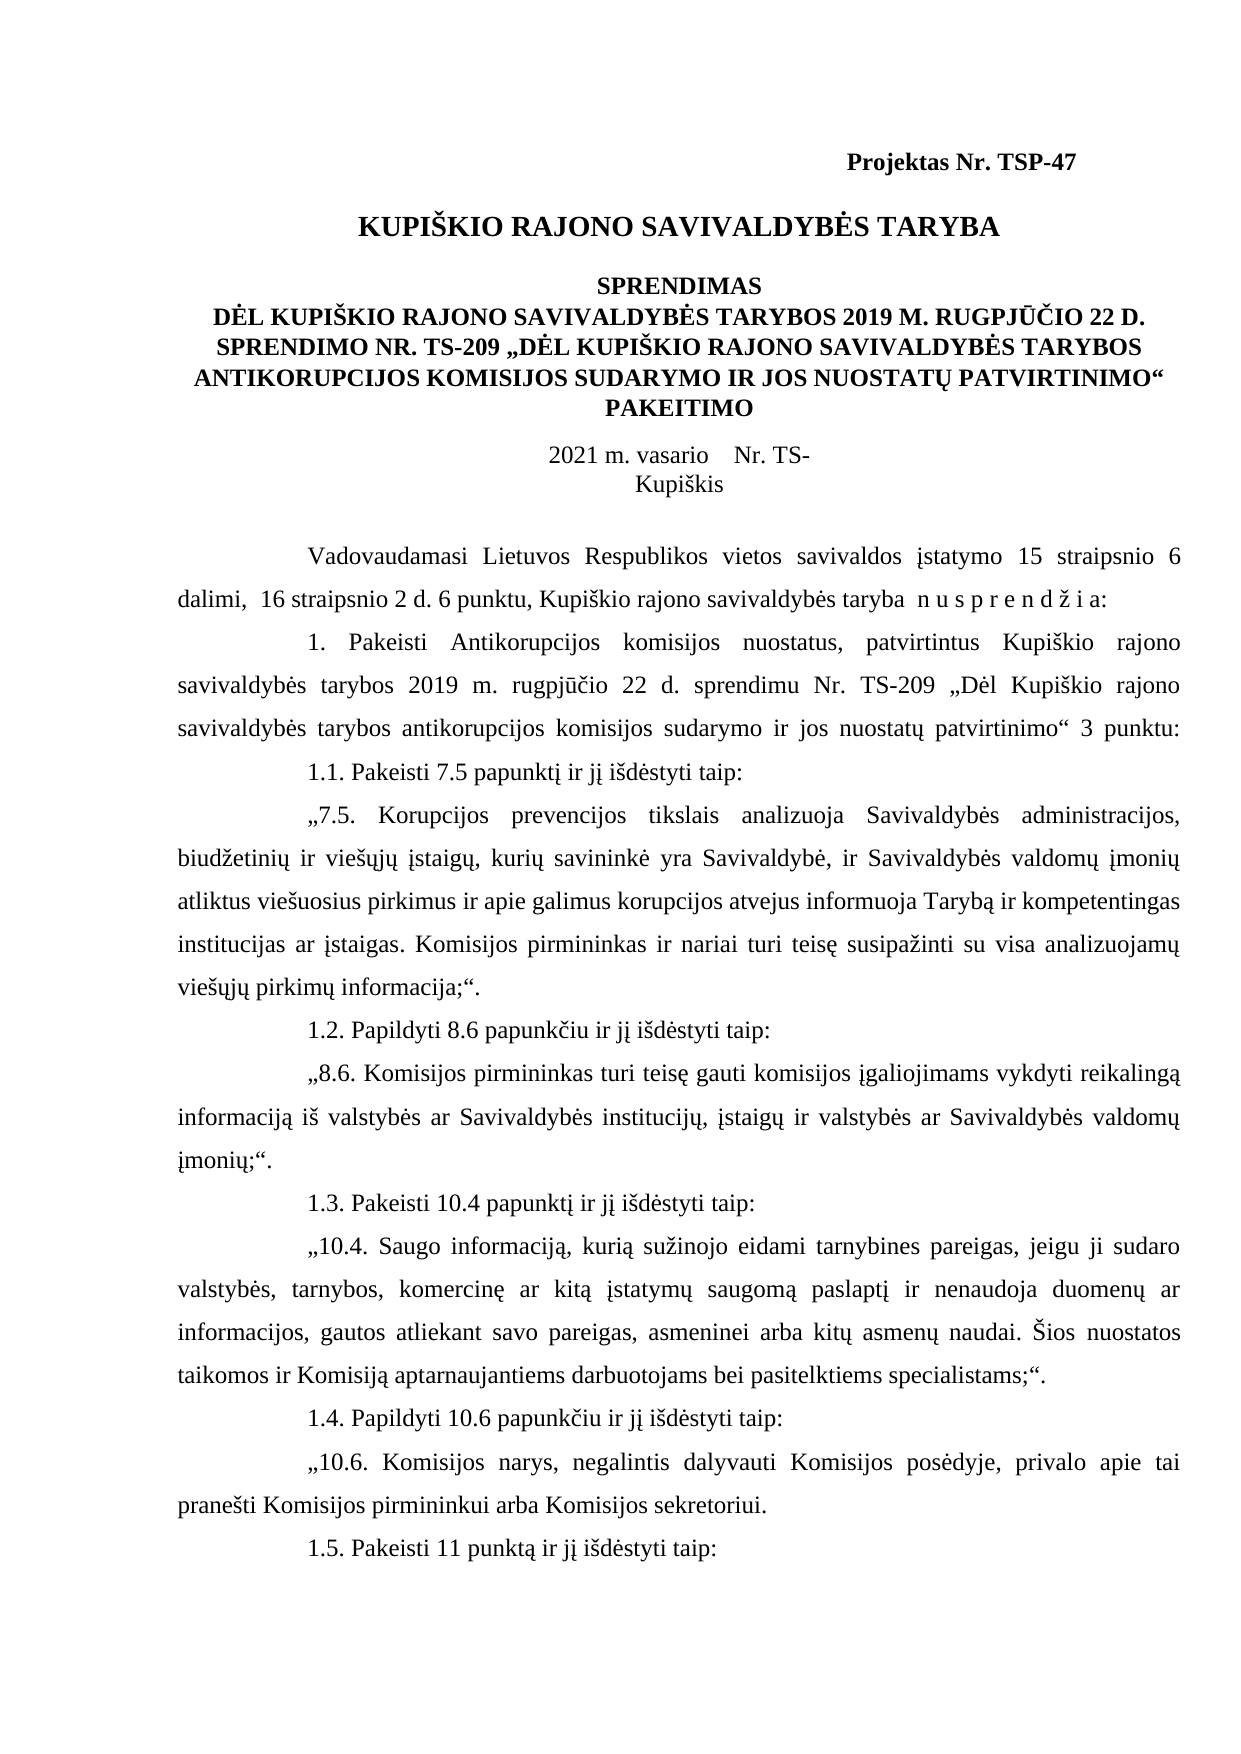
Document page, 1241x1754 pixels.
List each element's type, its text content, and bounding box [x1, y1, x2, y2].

text 2021 m. vasario Nr. TS- [177, 440, 1181, 469]
text Kupiškis [177, 469, 1181, 498]
text „10.6. Komisijos narys, negalintis dalyvauti Komisijos posėdyje, privalo apie tai pranešti Komisijos pirmininkui arba Komisijos sekretoriui. [177, 1447, 1181, 1518]
text „7.5. Korupcijos prevencijos tikslais analizuoja Savivaldybės administracijos, biudžetinių ir viešųjų įstaigų, kurių savininkė yra Savivaldybė, ir Savivaldybės valdomų įmonių atliktus viešuosius pirkimus ir apie galimus korupcijos atvejus informuoja Tarybą ir kompetentingas institucijas ar įstaigas. Komisijos pirmininkas ir nariai turi teisę susipažinti su visa analizuojamų viešųjų pirkimų informacija;“. [177, 800, 1181, 1001]
text 1.2. Papildyti 8.6 papunkčiu ir jį išdėstyti taip: [177, 1015, 1181, 1044]
text „10.4. Saugo informaciją, kurią sužinojo eidami tarnybines pareigas, jeigu ji sudaro valstybės, tarnybos, komercinę ar kitą įstatymų saugomą paslaptį ir nenaudoja duomenų ar informacijos, gautos atliekant savo pareigas, asmeninei arba kitų asmenų naudai. Šios nuostatos taikomos ir Komisiją aptarnaujantiems darbuotojams bei pasitelktiems specialistams;“. [177, 1231, 1181, 1389]
text SPRENDIMAS DĖL KUPIŠKIO RAJONO SAVIVALDYBĖS TARYBOS 2019 M. RUGPJŪČIO 22 D. SPRENDIMO NR. TS-209 „DĖL KUPIŠKIO RAJONO SAVIVALDYBĖS TARYBOS ANTIKORUPCIJOS KOMISIJOS SUDARYMO IR JOS NUOSTATŲ PATVIRTINIMO“ PAKEITIMO [177, 271, 1181, 422]
text Projektas Nr. TSP-47 [177, 147, 1181, 176]
text Vadovaudamasi Lietuvos Respublikos vietos savivaldos įstatymo 15 straipsnio 6 dalimi, 16 straipsnio 2 d. 6 punktu, Kupiškio rajono savivaldybės taryba n u s p r e n d ž i a: [177, 541, 1181, 613]
text 1. Pakeisti Antikorupcijos komisijos nuostatus, patvirtintus Kupiškio rajono savivaldybės tarybos 2019 m. rugpjūčio 22 d. sprendimu Nr. TS-209 „Dėl Kupiškio rajono savivaldybės tarybos antikorupcijos komisijos sudarymo ir jos nuostatų patvirtinimo“ 3 punktu: 1.1. Pakeisti 7.5 papunktį ir jį išdėstyti taip: [177, 627, 1181, 785]
text „8.6. Komisijos pirmininkas turi teisę gauti komisijos įgaliojimams vykdyti reikalingą informaciją iš valstybės ar Savivaldybės institucijų, įstaigų ir valstybės ar Savivaldybės valdomų įmonių;“. [177, 1058, 1181, 1173]
text KUPIŠKIO RAJONO SAVIVALDYBĖS TARYBA [177, 209, 1181, 243]
text 1.3. Pakeisti 10.4 papunktį ir jį išdėstyti taip: [177, 1188, 1181, 1217]
text 1.5. Pakeisti 11 punktą ir jį išdėstyti taip: [177, 1533, 1181, 1562]
text 1.4. Papildyti 10.6 papunkčiu ir jį išdėstyti taip: [177, 1403, 1181, 1432]
